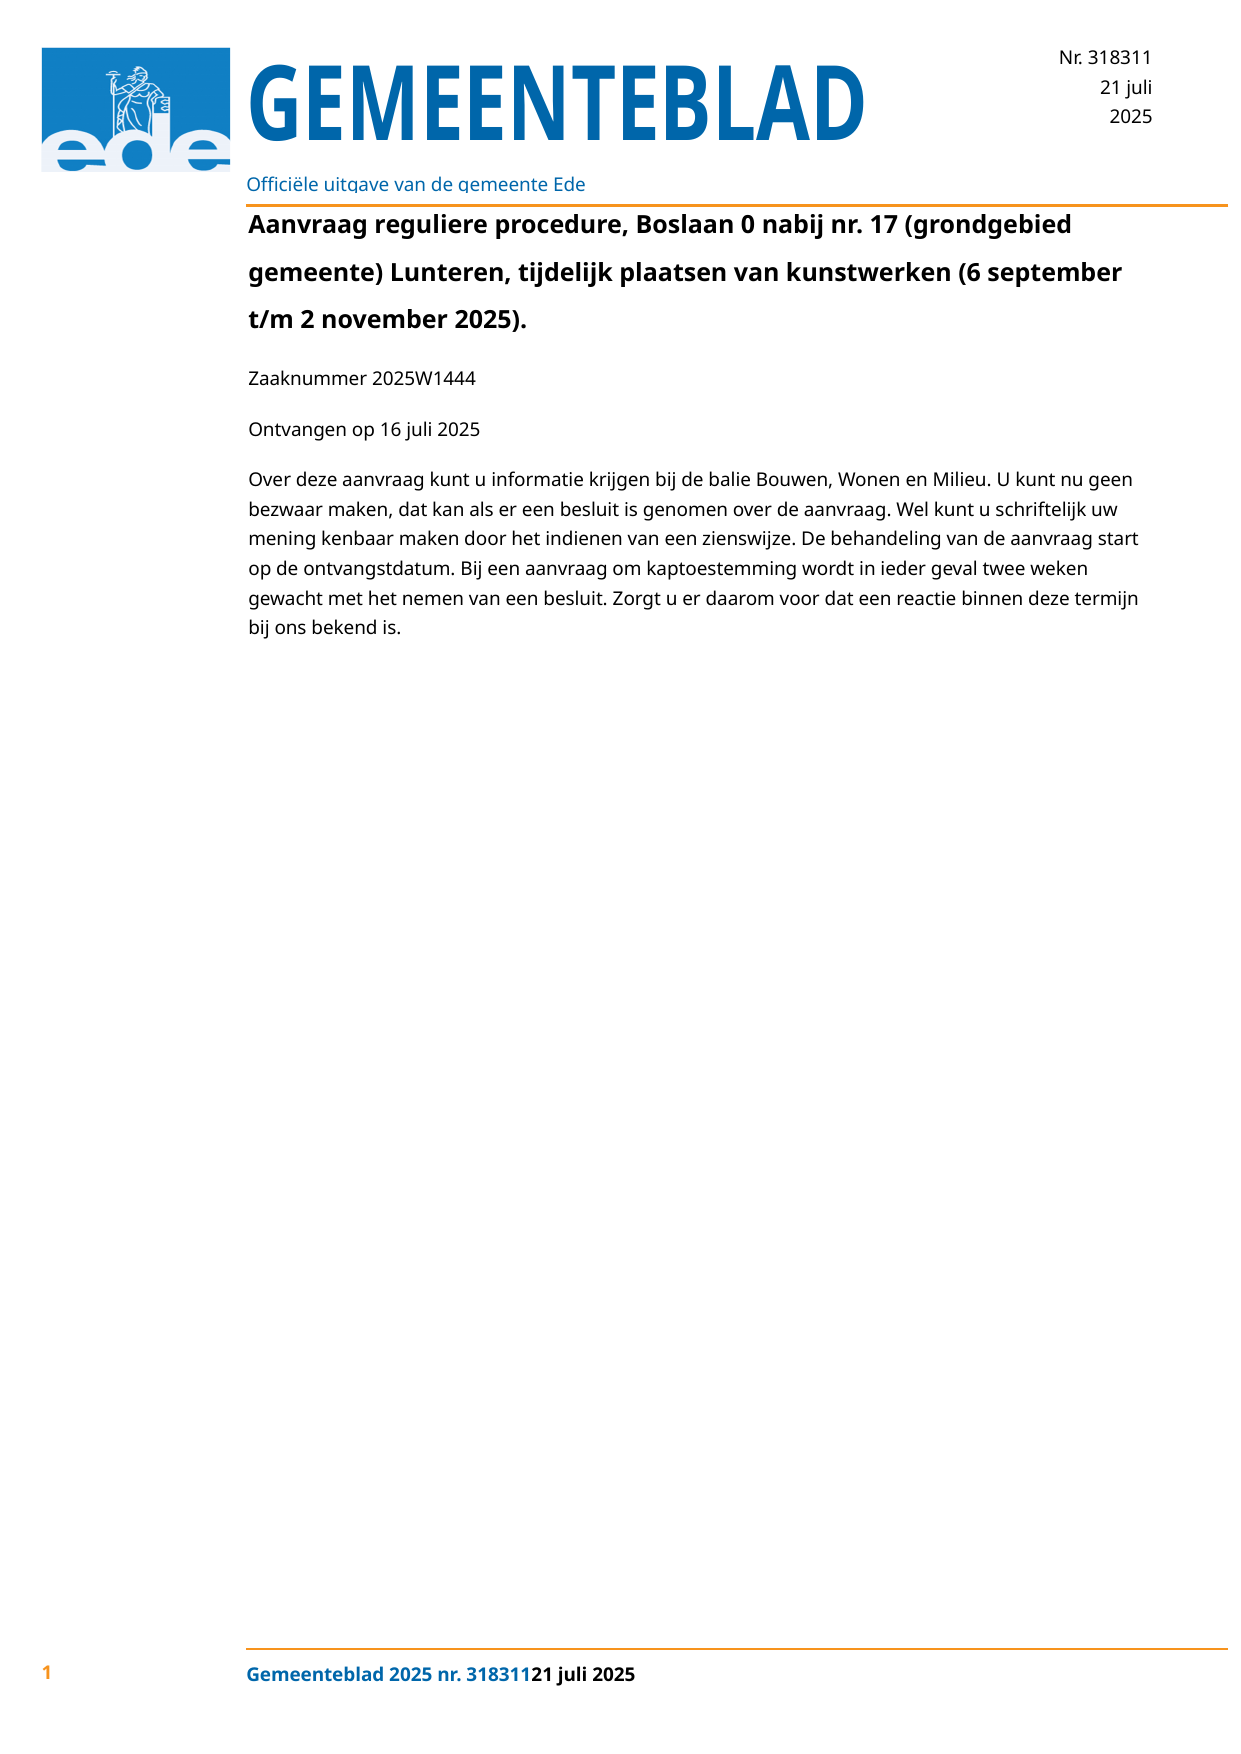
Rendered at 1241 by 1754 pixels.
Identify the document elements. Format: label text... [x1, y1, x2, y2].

text Aanvraag reguliere procedure, Boslaan 0 nabij nr. 17 (grondgebied gemeente) Lunteren, tijdelijk plaatsen van kunstwerken (6 september t/m 2 november 2025). [248, 207, 1152, 336]
picture [41, 47, 231, 172]
text Ontvangen op 16 juli 2025 [248, 416, 1152, 442]
text Over deze aanvraag kunt u informatie krijgen bij de balie Bouwen, Wonen en Milieu. U kunt nu geen bezwaar maken, dat kan als er een besluit is genomen over de aanvraag. Wel kunt u schriftelijk uw mening kenbaar maken door het indienen van een zienswijze. De behandeling van de aanvraag start op de ontvangstdatum. Bij een aanvraag om kaptoestemming wordt in ieder geval twee weken gewacht met het nemen van een besluit. Zorgt u er daarom voor dat een reactie binnen deze termijn bij ons bekend is. [248, 466, 1152, 640]
text Zaaknummer 2025W1444 [248, 366, 1152, 391]
